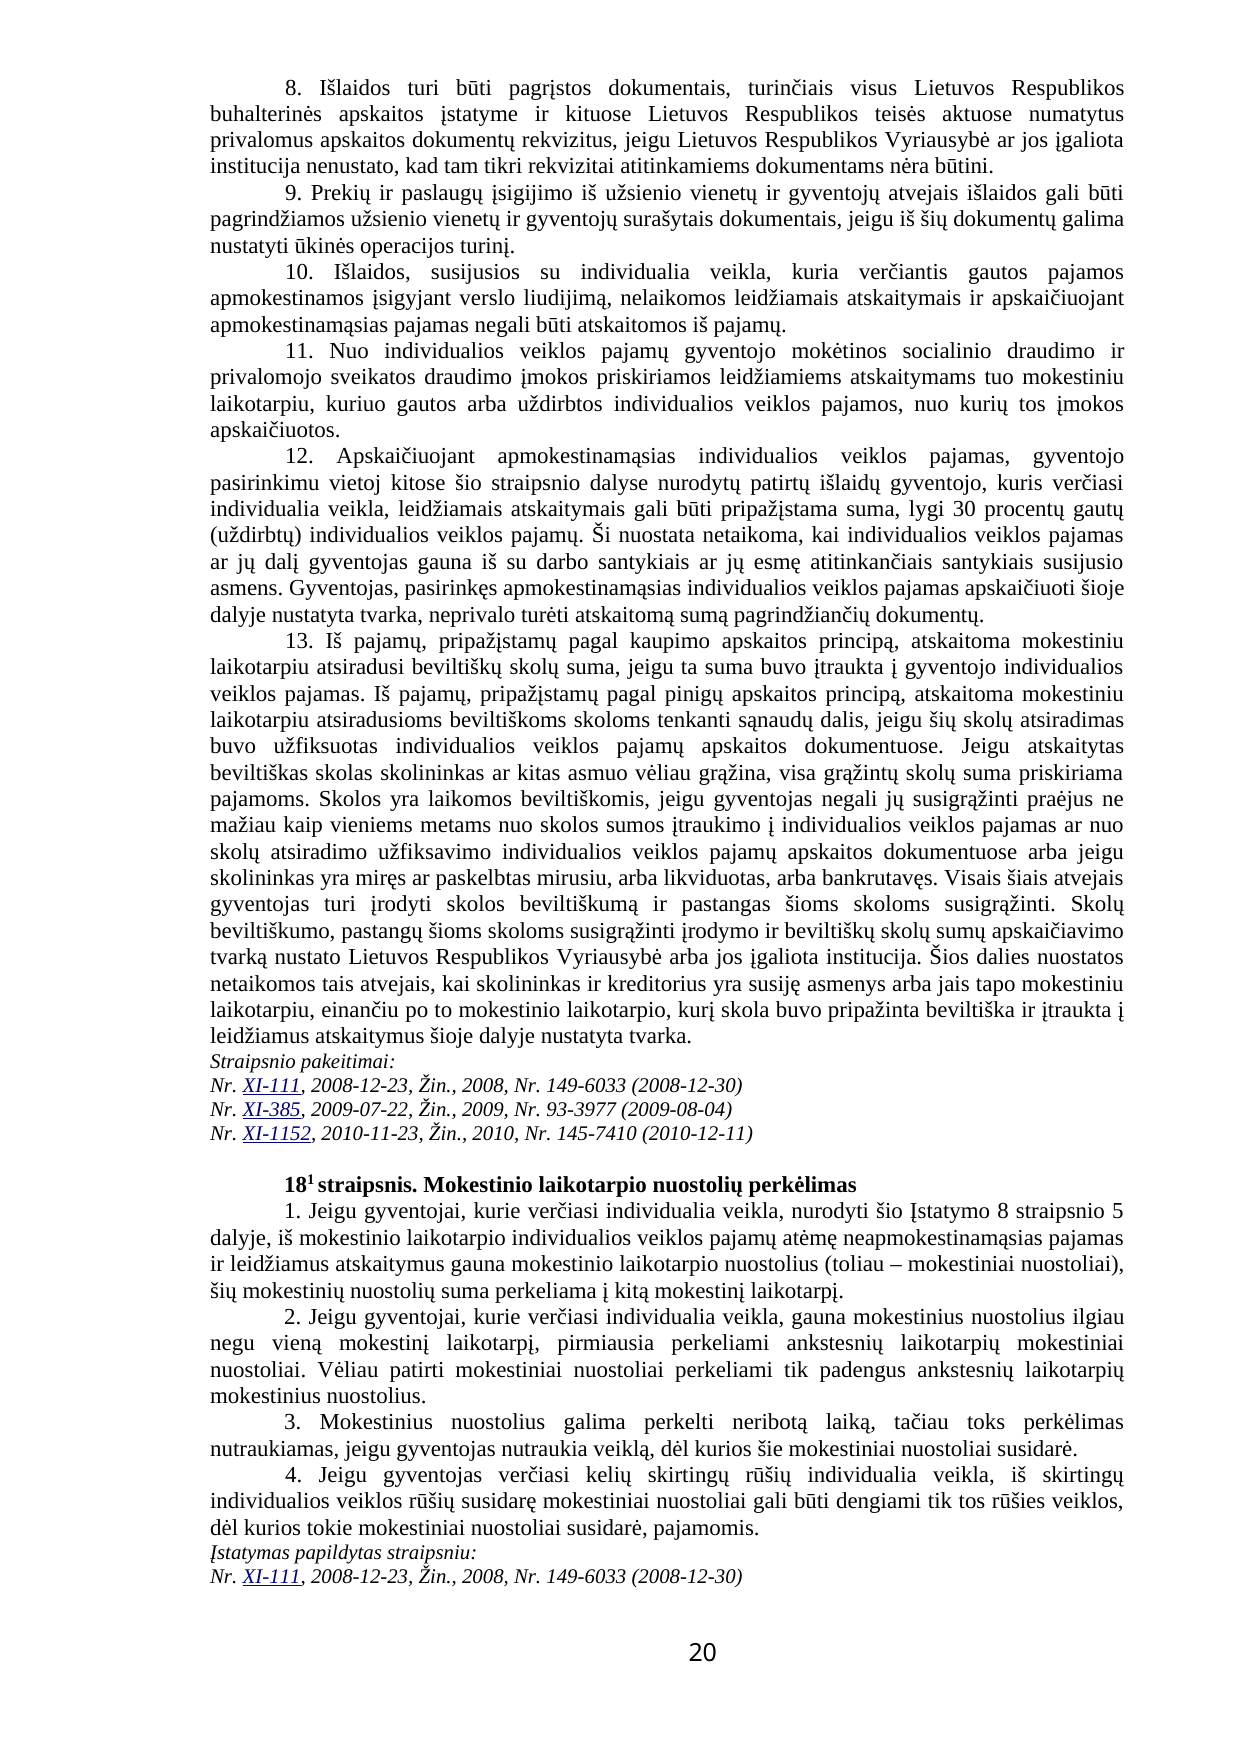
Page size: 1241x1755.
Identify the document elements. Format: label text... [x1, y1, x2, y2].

text Nr. XI-111, 2008-12-23, Žin., 2008, Nr. 149-6033 (2008-12-30) [210, 1073, 1126, 1097]
text Nr. XI-1152, 2010-11-23, Žin., 2010, Nr. 145-7410 (2010-12-11) [210, 1121, 1126, 1145]
text 13. Iš pajamų, pripažįstamų pagal kaupimo apskaitos principą, atskaitoma mokestiniu laikotarpiu atsiradusi beviltiškų skolų suma, jeigu ta suma buvo įtraukta į gyventojo individualios veiklos pajamas. Iš pajamų, pripažįstamų pagal pinigų apskaitos principą, atskaitoma mokestiniu laikotarpiu atsiradusioms beviltiškoms skoloms tenkanti sąnaudų dalis, jeigu šių skolų atsiradimas buvo užfiksuotas individualios veiklos pajamų apskaitos dokumentuose. Jeigu atskaitytas beviltiškas skolas skolininkas ar kitas asmuo vėliau grąžina, visa grąžintų skolų suma priskiriama pajamoms. Skolos yra laikomos beviltiškomis, jeigu gyventojas negali jų susigrąžinti praėjus ne mažiau kaip vieniems metams nuo skolos sumos įtraukimo į individualios veiklos pajamas ar nuo skolų atsiradimo užfiksavimo individualios veiklos pajamų apskaitos dokumentuose arba jeigu skolininkas yra miręs ar paskelbtas mirusiu, arba likviduotas, arba bankrutavęs. Visais šiais atvejais gyventojas turi įrodyti skolos beviltiškumą ir pastangas šioms skoloms susigrąžinti. Skolų beviltiškumo, pastangų šioms skoloms susigrąžinti įrodymo ir beviltiškų skolų sumų apskaičiavimo tvarką nustato Lietuvos Respublikos Vyriausybė arba jos įgaliota institucija. Šios dalies nuostatos netaikomos tais atvejais, kai skolininkas ir kreditorius yra susiję asmenys arba jais tapo mokestiniu laikotarpiu, einančiu po to mokestinio laikotarpio, kurį skola buvo pripažinta beviltiška ir įtraukta į leidžiamus atskaitymus šioje dalyje nustatyta tvarka. [210, 627, 1126, 1049]
text Straipsnio pakeitimai: [210, 1049, 1126, 1073]
text 3. Mokestinius nuostolius galima perkelti neribotą laiką, tačiau toks perkėlimas nutraukiamas, jeigu gyventojas nutraukia veiklą, dėl kurios šie mokestiniai nuostoliai susidarė. [210, 1408, 1126, 1461]
text Įstatymas papildytas straipsniu: [210, 1540, 1126, 1564]
text 1. Jeigu gyventojai, kurie verčiasi individualia veikla, nurodyti šio Įstatymo 8 straipsnio 5 dalyje, iš mokestinio laikotarpio individualios veiklos pajamų atėmę neapmokestinamąsias pajamas ir leidžiamus atskaitymus gauna mokestinio laikotarpio nuostolius (toliau – mokestiniai nuostoliai), šių mokestinių nuostolių suma perkeliama į kitą mokestinį laikotarpį. [210, 1198, 1126, 1303]
text 11. Nuo individualios veiklos pajamų gyventojo mokėtinos socialinio draudimo ir privalomojo sveikatos draudimo įmokos priskiriamos leidžiamiems atskaitymams tuo mokestiniu laikotarpiu, kuriuo gautos arba uždirbtos individualios veiklos pajamos, nuo kurių tos įmokos apskaičiuotos. [210, 337, 1126, 442]
text Nr. XI-111, 2008-12-23, Žin., 2008, Nr. 149-6033 (2008-12-30) [210, 1564, 1126, 1588]
text 8. Išlaidos turi būti pagrįstos dokumentais, turinčiais visus Lietuvos Respublikos buhalterinės apskaitos įstatyme ir kituose Lietuvos Respublikos teisės aktuose numatytus privalomus apskaitos dokumentų rekvizitus, jeigu Lietuvos Respublikos Vyriausybė ar jos įgaliota institucija nenustato, kad tam tikri rekvizitai atitinkamiems dokumentams nėra būtini. [210, 73, 1126, 179]
text 4. Jeigu gyventojas verčiasi kelių skirtingų rūšių individualia veikla, iš skirtingų individualios veiklos rūšių susidarę mokestiniai nuostoliai gali būti dengiami tik tos rūšies veiklos, dėl kurios tokie mokestiniai nuostoliai susidarė, pajamomis. [210, 1461, 1126, 1540]
text 12. Apskaičiuojant apmokestinamąsias individualios veiklos pajamas, gyventojo pasirinkimu vietoj kitose šio straipsnio dalyse nurodytų patirtų išlaidų gyventojo, kuris verčiasi individualia veikla, leidžiamais atskaitymais gali būti pripažįstama suma, lygi 30 procentų gautų (uždirbtų) individualios veiklos pajamų. Ši nuostata netaikoma, kai individualios veiklos pajamas ar jų dalį gyventojas gauna iš su darbo santykiais ar jų esmę atitinkančiais santykiais susijusio asmens. Gyventojas, pasirinkęs apmokestinamąsias individualios veiklos pajamas apskaičiuoti šioje dalyje nustatyta tvarka, neprivalo turėti atskaitomą sumą pagrindžiančių dokumentų. [210, 442, 1126, 627]
text Nr. XI-385, 2009-07-22, Žin., 2009, Nr. 93-3977 (2009-08-04) [210, 1097, 1126, 1121]
text 10. Išlaidos, susijusios su individualia veikla, kuria verčiantis gautos pajamos apmokestinamos įsigyjant verslo liudijimą, nelaikomos leidžiamais atskaitymais ir apskaičiuojant apmokestinamąsias pajamas negali būti atskaitomos iš pajamų. [210, 258, 1126, 337]
text 9. Prekių ir paslaugų įsigijimo iš užsienio vienetų ir gyventojų atvejais išlaidos gali būti pagrindžiamos užsienio vienetų ir gyventojų surašytais dokumentais, jeigu iš šių dokumentų galima nustatyti ūkinės operacijos turinį. [210, 179, 1126, 258]
text 2. Jeigu gyventojai, kurie verčiasi individualia veikla, gauna mokestinius nuostolius ilgiau negu vieną mokestinį laikotarpį, pirmiausia perkeliami ankstesnių laikotarpių mokestiniai nuostoliai. Vėliau patirti mokestiniai nuostoliai perkeliami tik padengus ankstesnių laikotarpių mokestinius nuostolius. [210, 1303, 1126, 1408]
text 181 straipsnis. Mokestinio laikotarpio nuostolių perkėlimas [210, 1171, 1126, 1198]
